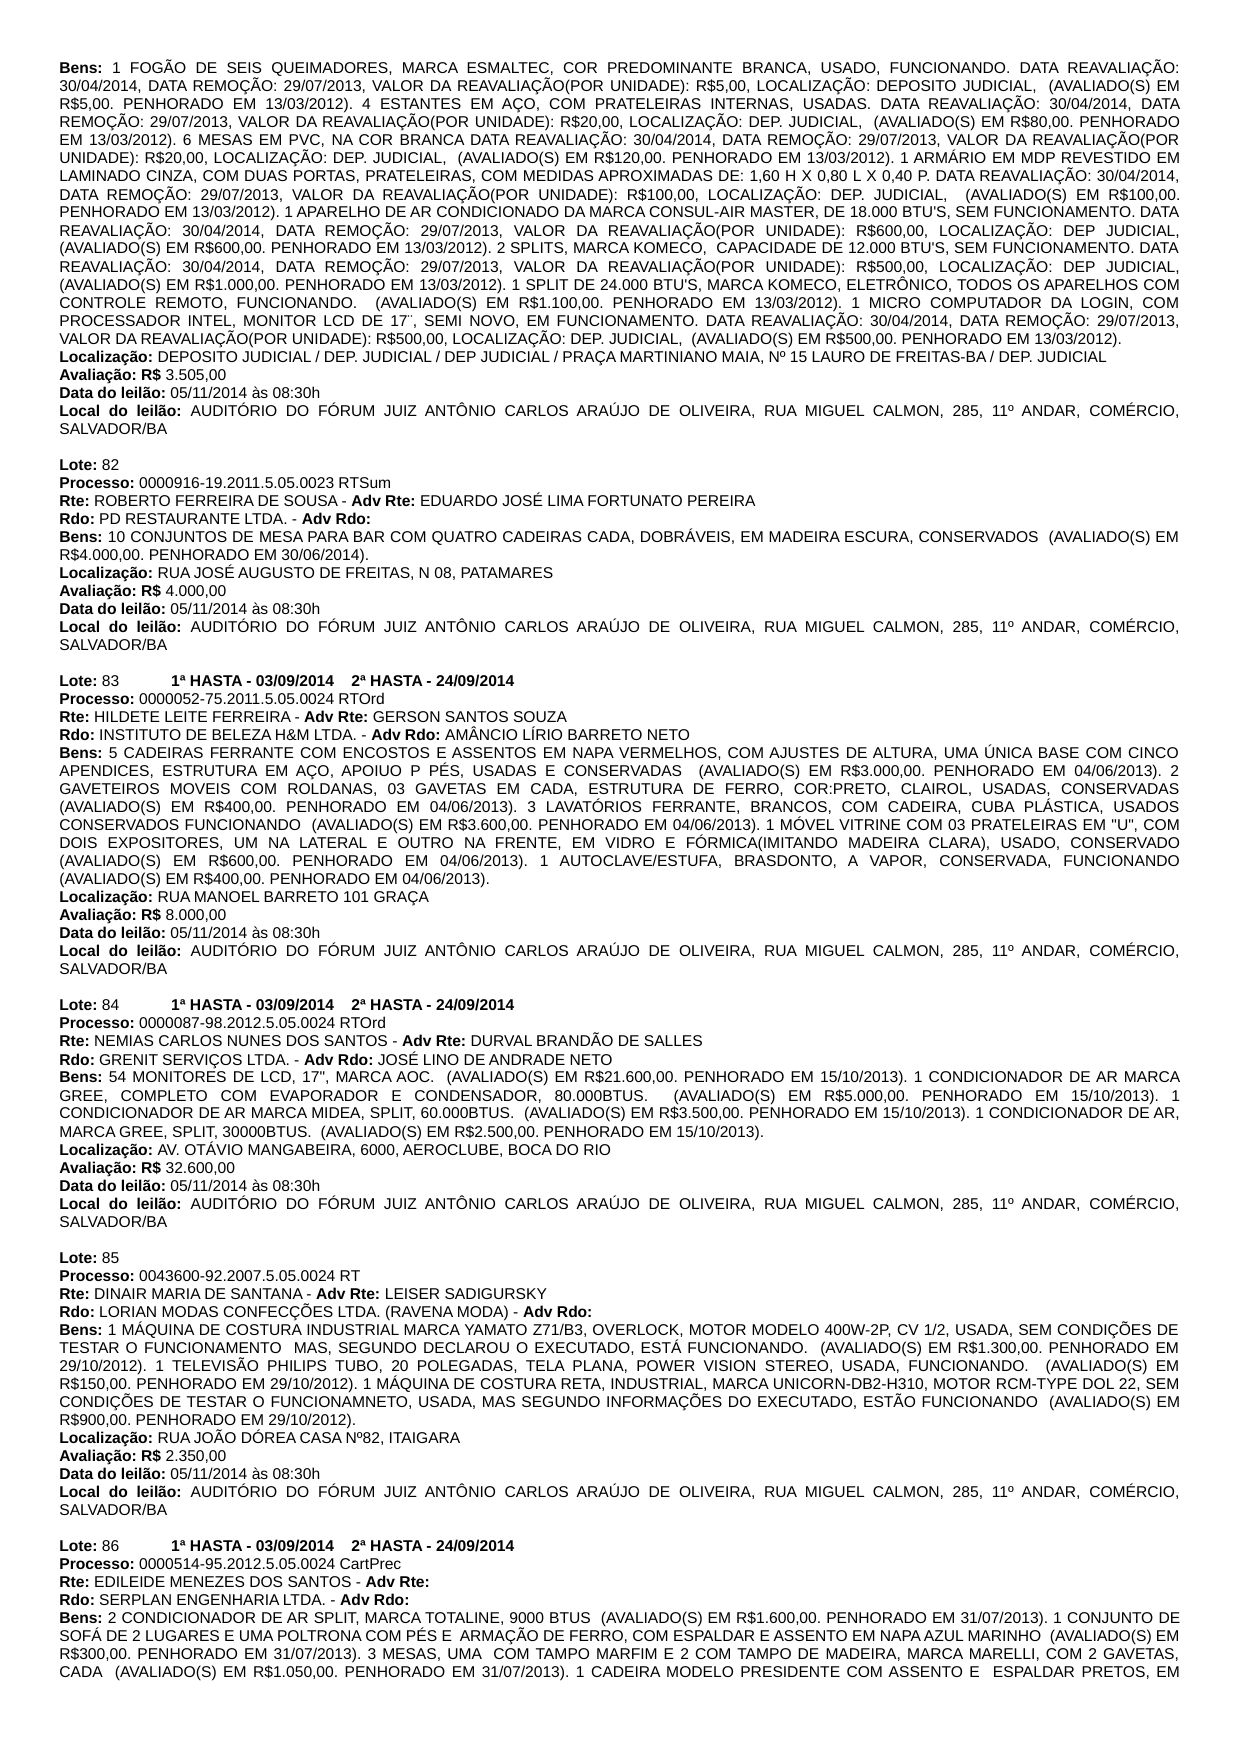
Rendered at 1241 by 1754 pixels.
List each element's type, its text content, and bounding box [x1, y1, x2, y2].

text Processo: 0000916-19.2011.5.05.0023 RTSum [59, 473, 1181, 492]
text Bens: 1 FOGÃO DE SEIS QUEIMADORES, MARCA ESMALTEC, COR PREDOMINANTE BRANCA, USADO, FUNCIONANDO. DATA REAVALIAÇÃO: 30/04/2014, DATA REMOÇÃO: 29/07/2013, VALOR DA REAVALIAÇÃO(POR UNIDADE): R$5,00, LOCALIZAÇÃO: DEPOSITO JUDICIAL, (AVALIADO(S) EM R$5,00. PENHORADO EM 13/03/2012). 4 ESTANTES EM AÇO, COM PRATELEIRAS INTERNAS, USADAS. DATA REAVALIAÇÃO: 30/04/2014, DATA REMOÇÃO: 29/07/2013, VALOR DA REAVALIAÇÃO(POR UNIDADE): R$20,00, LOCALIZAÇÃO: DEP. JUDICIAL, (AVALIADO(S) EM R$80,00. PENHORADO EM 13/03/2012). 6 MESAS EM PVC, NA COR BRANCA DATA REAVALIAÇÃO: 30/04/2014, DATA REMOÇÃO: 29/07/2013, VALOR DA REAVALIAÇÃO(POR UNIDADE): R$20,00, LOCALIZAÇÃO: DEP. JUDICIAL, (AVALIADO(S) EM R$120,00. PENHORADO EM 13/03/2012). 1 ARMÁRIO EM MDP REVESTIDO EM LAMINADO CINZA, COM DUAS PORTAS, PRATELEIRAS, COM MEDIDAS APROXIMADAS DE: 1,60 H X 0,80 L X 0,40 P. DATA REAVALIAÇÃO: 30/04/2014, DATA REMOÇÃO: 29/07/2013, VALOR DA REAVALIAÇÃO(POR UNIDADE): R$100,00, LOCALIZAÇÃO: DEP. JUDICIAL, (AVALIADO(S) EM R$100,00. PENHORADO EM 13/03/2012). 1 APARELHO DE AR CONDICIONADO DA MARCA CONSUL-AIR MASTER, DE 18.000 BTU'S, SEM FUNCIONAMENTO. DATA REAVALIAÇÃO: 30/04/2014, DATA REMOÇÃO: 29/07/2013, VALOR DA REAVALIAÇÃO(POR UNIDADE): R$600,00, LOCALIZAÇÃO: DEP JUDICIAL, (AVALIADO(S) EM R$600,00. PENHORADO EM 13/03/2012). 2 SPLITS, MARCA KOMECO, CAPACIDADE DE 12.000 BTU'S, SEM FUNCIONAMENTO. DATA REAVALIAÇÃO: 30/04/2014, DATA REMOÇÃO: 29/07/2013, VALOR DA REAVALIAÇÃO(POR UNIDADE): R$500,00, LOCALIZAÇÃO: DEP JUDICIAL, (AVALIADO(S) EM R$1.000,00. PENHORADO EM 13/03/2012). 1 SPLIT DE 24.000 BTU'S, MARCA KOMECO, ELETRÔNICO, TODOS OS APARELHOS COM CONTROLE REMOTO, FUNCIONANDO. (AVALIADO(S) EM R$1.100,00. PENHORADO EM 13/03/2012). 1 MICRO COMPUTADOR DA LOGIN, COM PROCESSADOR INTEL, MONITOR LCD DE 17¨, SEMI NOVO, EM FUNCIONAMENTO. DATA REAVALIAÇÃO: 30/04/2014, DATA REMOÇÃO: 29/07/2013, VALOR DA REAVALIAÇÃO(POR UNIDADE): R$500,00, LOCALIZAÇÃO: DEP. JUDICIAL, (AVALIADO(S) EM R$500,00. PENHORADO EM 13/03/2012). [59, 59, 1181, 347]
text Lote: 82 [59, 456, 1181, 473]
text Rte: HILDETE LEITE FERREIRA - Adv Rte: GERSON SANTOS SOUZA [59, 708, 1181, 726]
text Rdo: LORIAN MODAS CONFECÇÕES LTDA. (RAVENA MODA) - Adv Rdo: [59, 1302, 1181, 1321]
text Rdo: PD RESTAURANTE LTDA. - Adv Rdo: [59, 509, 1181, 528]
text Data do leilão: 05/11/2014 às 08:30h [59, 383, 1181, 401]
text Avaliação: R$ 32.600,00 [59, 1158, 1181, 1176]
text Localização: RUA MANOEL BARRETO 101 GRAÇA [59, 888, 1181, 906]
text Rte: NEMIAS CARLOS NUNES DOS SANTOS - Adv Rte: DURVAL BRANDÃO DE SALLES [59, 1032, 1181, 1050]
text Local do leilão: AUDITÓRIO DO FÓRUM JUIZ ANTÔNIO CARLOS ARAÚJO DE OLIVEIRA, RUA MIGUEL CALMON, 285, 11º ANDAR, COMÉRCIO, SALVADOR/BA [59, 1483, 1181, 1519]
text Rdo: SERPLAN ENGENHARIA LTDA. - Adv Rdo: [59, 1591, 1181, 1609]
text Bens: 1 MÁQUINA DE COSTURA INDUSTRIAL MARCA YAMATO Z71/B3, OVERLOCK, MOTOR MODELO 400W-2P, CV 1/2, USADA, SEM CONDIÇÕES DE TESTAR O FUNCIONAMENTO MAS, SEGUNDO DECLAROU O EXECUTADO, ESTÁ FUNCIONANDO. (AVALIADO(S) EM R$1.300,00. PENHORADO EM 29/10/2012). 1 TELEVISÃO PHILIPS TUBO, 20 POLEGADAS, TELA PLANA, POWER VISION STEREO, USADA, FUNCIONANDO. (AVALIADO(S) EM R$150,00. PENHORADO EM 29/10/2012). 1 MÁQUINA DE COSTURA RETA, INDUSTRIAL, MARCA UNICORN-DB2-H310, MOTOR RCM-TYPE DOL 22, SEM CONDIÇÕES DE TESTAR O FUNCIONAMNETO, USADA, MAS SEGUNDO INFORMAÇÕES DO EXECUTADO, ESTÃO FUNCIONANDO (AVALIADO(S) EM R$900,00. PENHORADO EM 29/10/2012). [59, 1321, 1181, 1429]
text Bens: 54 MONITORES DE LCD, 17", MARCA AOC. (AVALIADO(S) EM R$21.600,00. PENHORADO EM 15/10/2013). 1 CONDICIONADOR DE AR MARCA GREE, COMPLETO COM EVAPORADOR E CONDENSADOR, 80.000BTUS. (AVALIADO(S) EM R$5.000,00. PENHORADO EM 15/10/2013). 1 CONDICIONADOR DE AR MARCA MIDEA, SPLIT, 60.000BTUS. (AVALIADO(S) EM R$3.500,00. PENHORADO EM 15/10/2013). 1 CONDICIONADOR DE AR, MARCA GREE, SPLIT, 30000BTUS. (AVALIADO(S) EM R$2.500,00. PENHORADO EM 15/10/2013). [59, 1068, 1181, 1140]
text Lote: 86 1ª HASTA - 03/09/2014 2ª HASTA - 24/09/2014 [59, 1537, 1181, 1555]
text Data do leilão: 05/11/2014 às 08:30h [59, 1465, 1181, 1483]
text Lote: 85 [59, 1248, 1181, 1266]
text Local do leilão: AUDITÓRIO DO FÓRUM JUIZ ANTÔNIO CARLOS ARAÚJO DE OLIVEIRA, RUA MIGUEL CALMON, 285, 11º ANDAR, COMÉRCIO, SALVADOR/BA [59, 618, 1181, 654]
text Bens: 10 CONJUNTOS DE MESA PARA BAR COM QUATRO CADEIRAS CADA, DOBRÁVEIS, EM MADEIRA ESCURA, CONSERVADOS (AVALIADO(S) EM R$4.000,00. PENHORADO EM 30/06/2014). [59, 528, 1181, 564]
text Avaliação: R$ 8.000,00 [59, 906, 1181, 924]
text Localização: DEPOSITO JUDICIAL / DEP. JUDICIAL / DEP JUDICIAL / PRAÇA MARTINIANO MAIA, Nº 15 LAURO DE FREITAS-BA / DEP. JUDICIAL [59, 347, 1181, 365]
text Localização: RUA JOSÉ AUGUSTO DE FREITAS, N 08, PATAMARES [59, 564, 1181, 582]
text Data do leilão: 05/11/2014 às 08:30h [59, 1176, 1181, 1194]
text Avaliação: R$ 4.000,00 [59, 582, 1181, 600]
text Processo: 0000514-95.2012.5.05.0024 CartPrec [59, 1555, 1181, 1573]
text Local do leilão: AUDITÓRIO DO FÓRUM JUIZ ANTÔNIO CARLOS ARAÚJO DE OLIVEIRA, RUA MIGUEL CALMON, 285, 11º ANDAR, COMÉRCIO, SALVADOR/BA [59, 942, 1181, 978]
text Bens: 5 CADEIRAS FERRANTE COM ENCOSTOS E ASSENTOS EM NAPA VERMELHOS, COM AJUSTES DE ALTURA, UMA ÚNICA BASE COM CINCO APENDICES, ESTRUTURA EM AÇO, APOIUO P PÉS, USADAS E CONSERVADAS (AVALIADO(S) EM R$3.000,00. PENHORADO EM 04/06/2013). 2 GAVETEIROS MOVEIS COM ROLDANAS, 03 GAVETAS EM CADA, ESTRUTURA DE FERRO, COR:PRETO, CLAIROL, USADAS, CONSERVADAS (AVALIADO(S) EM R$400,00. PENHORADO EM 04/06/2013). 3 LAVATÓRIOS FERRANTE, BRANCOS, COM CADEIRA, CUBA PLÁSTICA, USADOS CONSERVADOS FUNCIONANDO (AVALIADO(S) EM R$3.600,00. PENHORADO EM 04/06/2013). 1 MÓVEL VITRINE COM 03 PRATELEIRAS EM "U", COM DOIS EXPOSITORES, UM NA LATERAL E OUTRO NA FRENTE, EM VIDRO E FÓRMICA(IMITANDO MADEIRA CLARA), USADO, CONSERVADO (AVALIADO(S) EM R$600,00. PENHORADO EM 04/06/2013). 1 AUTOCLAVE/ESTUFA, BRASDONTO, A VAPOR, CONSERVADA, FUNCIONANDO (AVALIADO(S) EM R$400,00. PENHORADO EM 04/06/2013). [59, 744, 1181, 888]
text Avaliação: R$ 2.350,00 [59, 1447, 1181, 1465]
text Bens: 2 CONDICIONADOR DE AR SPLIT, MARCA TOTALINE, 9000 BTUS (AVALIADO(S) EM R$1.600,00. PENHORADO EM 31/07/2013). 1 CONJUNTO DE SOFÁ DE 2 LUGARES E UMA POLTRONA COM PÉS E ARMAÇÃO DE FERRO, COM ESPALDAR E ASSENTO EM NAPA AZUL MARINHO (AVALIADO(S) EM R$300,00. PENHORADO EM 31/07/2013). 3 MESAS, UMA COM TAMPO MARFIM E 2 COM TAMPO DE MADEIRA, MARCA MARELLI, COM 2 GAVETAS, CADA (AVALIADO(S) EM R$1.050,00. PENHORADO EM 31/07/2013). 1 CADEIRA MODELO PRESIDENTE COM ASSENTO E ESPALDAR PRETOS, EM [59, 1609, 1181, 1681]
text Localização: RUA JOÃO DÓREA CASA Nº82, ITAIGARA [59, 1429, 1181, 1447]
text Localização: AV. OTÁVIO MANGABEIRA, 6000, AEROCLUBE, BOCA DO RIO [59, 1140, 1181, 1158]
text Data do leilão: 05/11/2014 às 08:30h [59, 600, 1181, 618]
text Local do leilão: AUDITÓRIO DO FÓRUM JUIZ ANTÔNIO CARLOS ARAÚJO DE OLIVEIRA, RUA MIGUEL CALMON, 285, 11º ANDAR, COMÉRCIO, SALVADOR/BA [59, 1194, 1181, 1230]
text Rdo: INSTITUTO DE BELEZA H&M LTDA. - Adv Rdo: AMÂNCIO LÍRIO BARRETO NETO [59, 726, 1181, 744]
text Processo: 0000087-98.2012.5.05.0024 RTOrd [59, 1014, 1181, 1032]
text Lote: 84 1ª HASTA - 03/09/2014 2ª HASTA - 24/09/2014 [59, 996, 1181, 1014]
text Rte: DINAIR MARIA DE SANTANA - Adv Rte: LEISER SADIGURSKY [59, 1284, 1181, 1302]
text Processo: 0043600-92.2007.5.05.0024 RT [59, 1266, 1181, 1284]
text Rte: EDILEIDE MENEZES DOS SANTOS - Adv Rte: [59, 1573, 1181, 1591]
text Rdo: GRENIT SERVIÇOS LTDA. - Adv Rdo: JOSÉ LINO DE ANDRADE NETO [59, 1050, 1181, 1068]
text Local do leilão: AUDITÓRIO DO FÓRUM JUIZ ANTÔNIO CARLOS ARAÚJO DE OLIVEIRA, RUA MIGUEL CALMON, 285, 11º ANDAR, COMÉRCIO, SALVADOR/BA [59, 401, 1181, 437]
text Rte: ROBERTO FERREIRA DE SOUSA - Adv Rte: EDUARDO JOSÉ LIMA FORTUNATO PEREIRA [59, 492, 1181, 509]
text Data do leilão: 05/11/2014 às 08:30h [59, 924, 1181, 942]
text Avaliação: R$ 3.505,00 [59, 365, 1181, 383]
text Lote: 83 1ª HASTA - 03/09/2014 2ª HASTA - 24/09/2014 [59, 672, 1181, 690]
text Processo: 0000052-75.2011.5.05.0024 RTOrd [59, 690, 1181, 708]
